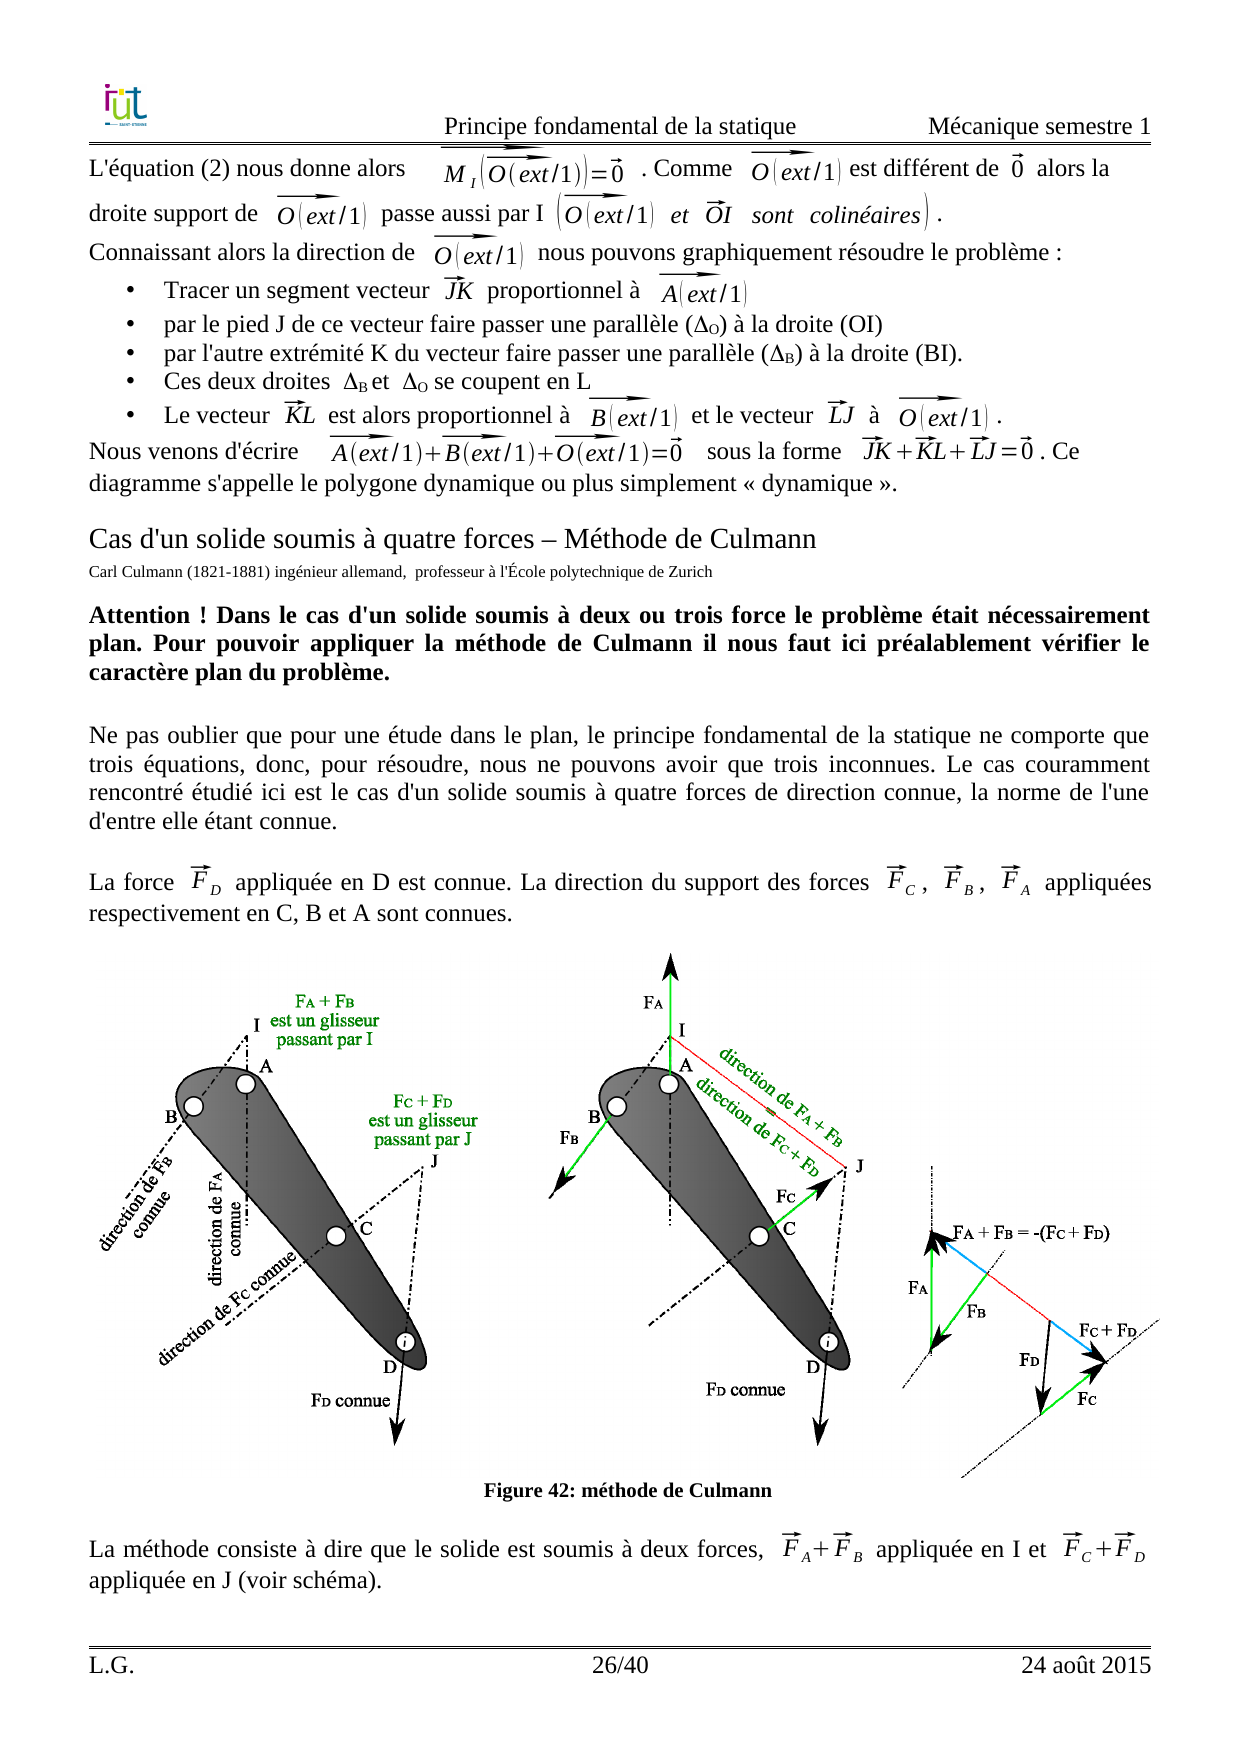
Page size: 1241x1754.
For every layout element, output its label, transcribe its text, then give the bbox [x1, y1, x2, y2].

text Attention ! Dans le cas d'un solide soumis à deux ou trois force le problème était nécessairement plan. Pour pouvoir appliquer la méthode de Culmann il nous faut ici préalablement vérifier le caractère plan du problème. [89, 600, 1151, 686]
text La méthode consiste à dire que le solide est soumis à deux forces, appliquée en I et appliquée en J (voir schéma). [89, 1531, 1151, 1594]
text Connaissant alors la direction de nous pouvons graphiquement résoudre le problème : [89, 233, 1151, 271]
text Nous venons d'écrire sous la forme . Ce diagramme s'appelle le polygone dynamique ou plus simplement « dynamique ». [89, 433, 1151, 497]
text Ne pas oublier que pour une étude dans le plan, le principe fondamental de la statique ne comporte que trois équations, donc, pour résoudre, nous ne pouvons avoir que trois inconnues. Le cas couramment rencontré étudié ici est le cas d'un solide soumis à quatre forces de direction connue, la norme de l'une d'entre elle étant connue. [89, 720, 1151, 835]
text L'équation (2) nous donne alors . Comme est différent de alors la droite support de passe aussi par I . [89, 145, 1151, 233]
list par l'autre extrémité K du vecteur faire passer une parallèle (DB) à la droite (BI). [126, 338, 1151, 366]
subtitle Cas d'un solide soumis à quatre forces – Méthode de Culmann [89, 522, 1151, 555]
text Figure 42: méthode de Culmann [96, 1478, 1159, 1502]
list Le vecteur est alors proportionnel à et le vecteur à . [126, 395, 1151, 433]
picture [105, 84, 147, 126]
text La force appliquée en D est connue. La direction du support des forces , , appliquées respectivement en C, B et A sont connues. [89, 864, 1151, 927]
list Ces deux droites DB et DO se coupent en L [126, 366, 1151, 395]
picture [96, 953, 1160, 1478]
list par le pied J de ce vecteur faire passer une parallèle (DO) à la droite (OI) [126, 309, 1151, 338]
list Tracer un segment vecteur proportionnel à [126, 271, 1151, 309]
text Carl Culmann (1821-1881) ingénieur allemand, professeur à l'École polytechnique de Zurich [89, 561, 1151, 581]
